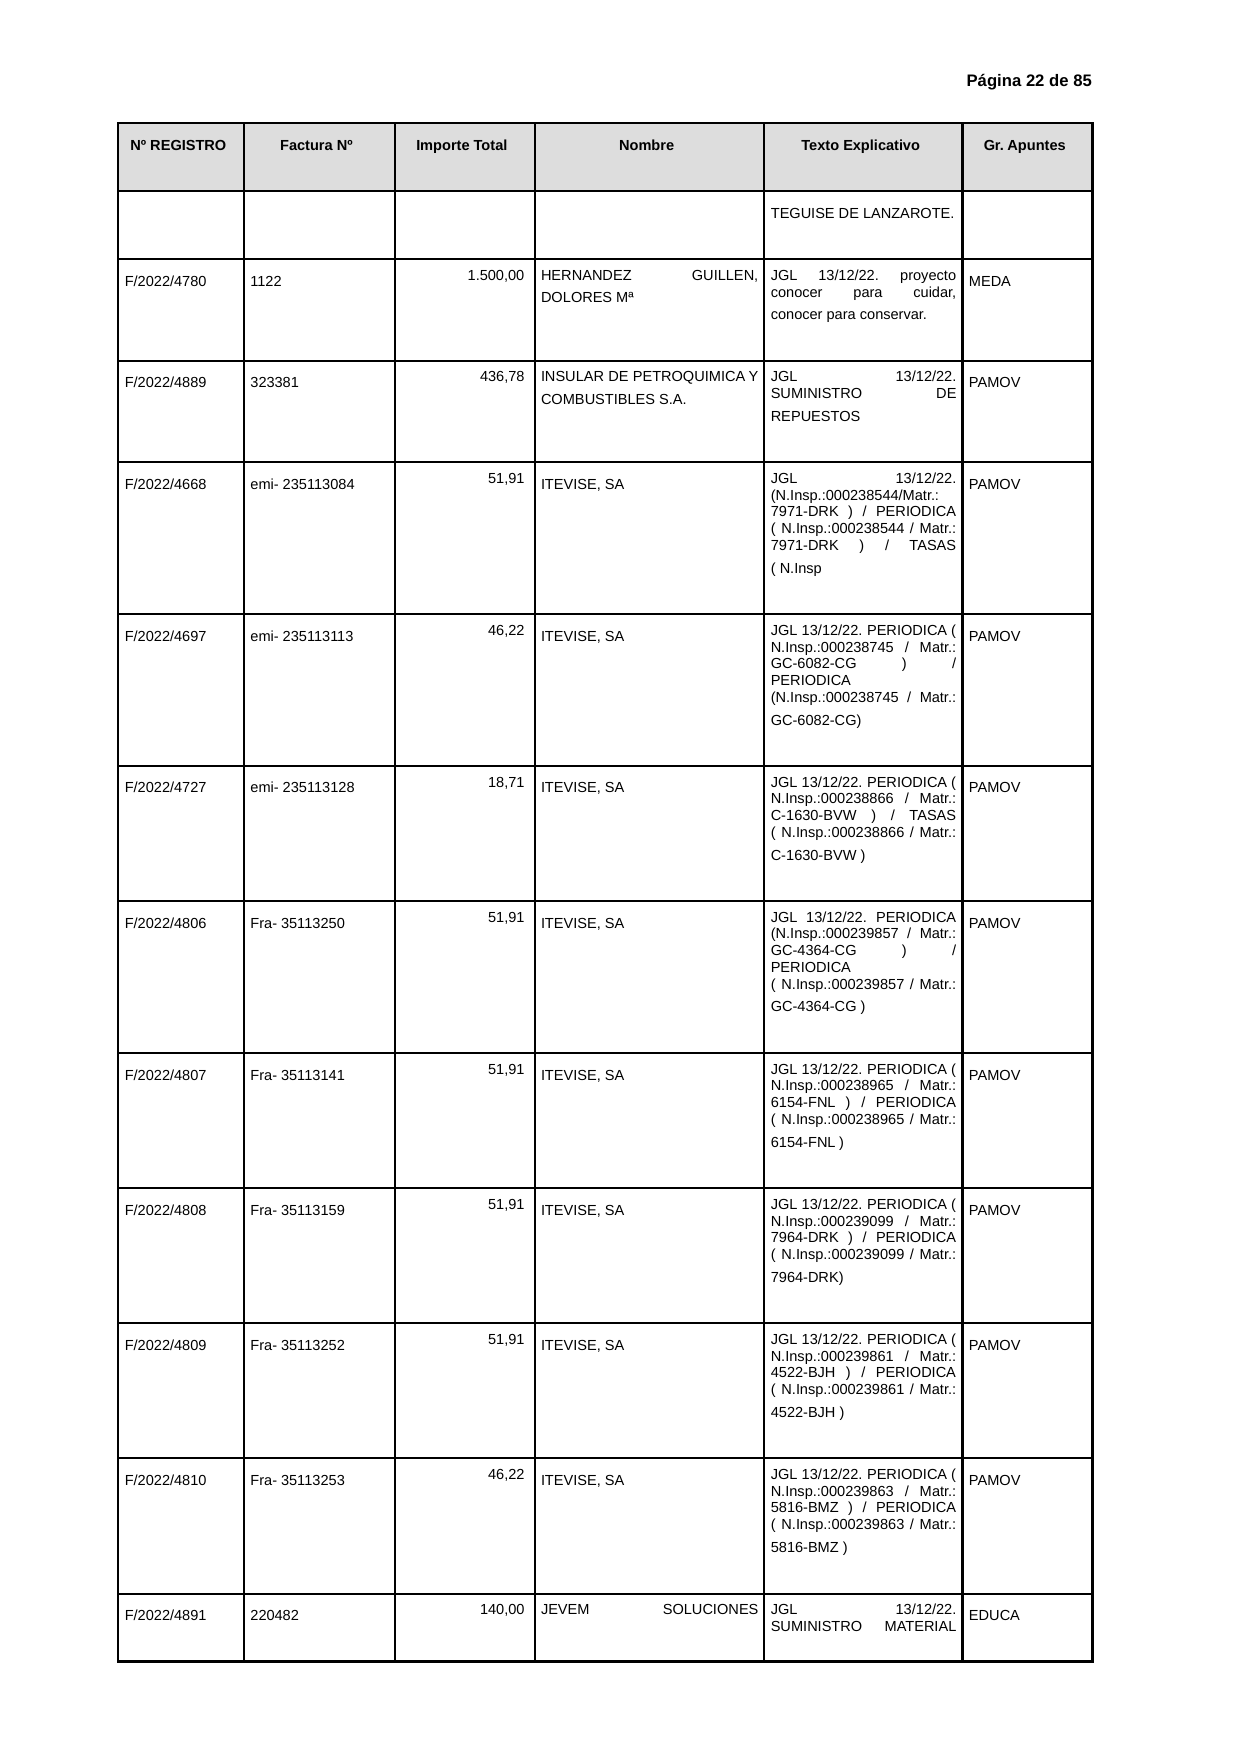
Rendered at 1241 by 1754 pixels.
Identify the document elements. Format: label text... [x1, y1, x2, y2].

table_cell PAMOV [964, 1459, 1091, 1592]
table_cell 140,00 [396, 1595, 534, 1660]
table_cell F/2022/4891 [119, 1595, 243, 1660]
table_cell [245, 192, 394, 258]
table_cell emi- 235113113 [245, 615, 394, 765]
table_cell PAMOV [964, 1054, 1091, 1187]
table_header Texto Explicativo [765, 124, 961, 190]
table_cell 46,22 [396, 1459, 534, 1592]
table_header Gr. Apuntes [964, 124, 1091, 190]
table_cell 1122 [245, 260, 394, 360]
table_cell Fra- 35113159 [245, 1189, 394, 1322]
table_cell 51,91 [396, 1189, 534, 1322]
table_cell F/2022/4807 [119, 1054, 243, 1187]
table_cell 51,91 [396, 1324, 534, 1457]
table_cell JGL 13/12/22. PERIODICA (N.Insp.:000239857 / Matr.: GC-4364-CG ) / PERIODICA ( N.Insp.:000239857 / Matr.: GC-4364-CG ) [765, 902, 961, 1052]
table_cell PAMOV [964, 902, 1091, 1052]
table_cell emi- 235113128 [245, 767, 394, 900]
table_cell JGL 13/12/22. PERIODICA ( N.Insp.:000238866 / Matr.: C-1630-BVW ) / TASAS ( N.Insp.:000238866 / Matr.: C-1630-BVW ) [765, 767, 961, 900]
table_cell JGL 13/12/22. SUMINISTRO MATERIAL [765, 1595, 961, 1660]
table_cell emi- 235113084 [245, 463, 394, 613]
table_cell F/2022/4806 [119, 902, 243, 1052]
table_header Importe Total [396, 124, 534, 190]
table_cell PAMOV [964, 1189, 1091, 1322]
table_cell JGL 13/12/22. PERIODICA ( N.Insp.:000238965 / Matr.: 6154-FNL ) / PERIODICA ( N.Insp.:000238965 / Matr.: 6154-FNL ) [765, 1054, 961, 1187]
table_cell 51,91 [396, 902, 534, 1052]
table_cell PAMOV [964, 463, 1091, 613]
table_cell [536, 192, 763, 258]
table_cell [964, 192, 1091, 258]
table_cell ITEVISE, SA [536, 1459, 763, 1592]
table_cell F/2022/4668 [119, 463, 243, 613]
table_cell JEVEM SOLUCIONES [536, 1595, 763, 1660]
table_cell PAMOV [964, 362, 1091, 461]
table_cell MEDA [964, 260, 1091, 360]
table_cell JGL 13/12/22. PERIODICA ( N.Insp.:000238745 / Matr.: GC-6082-CG ) / PERIODICA (N.Insp.:000238745 / Matr.: GC-6082-CG) [765, 615, 961, 765]
table_cell JGL 13/12/22. proyecto conocer para cuidar, conocer para conservar. [765, 260, 961, 360]
table_cell 51,91 [396, 1054, 534, 1187]
table_cell F/2022/4889 [119, 362, 243, 461]
table_cell F/2022/4780 [119, 260, 243, 360]
table_cell Fra- 35113141 [245, 1054, 394, 1187]
table_cell JGL 13/12/22. PERIODICA ( N.Insp.:000239863 / Matr.: 5816-BMZ ) / PERIODICA ( N.Insp.:000239863 / Matr.: 5816-BMZ ) [765, 1459, 961, 1592]
table_cell TEGUISE DE LANZAROTE. [765, 192, 961, 258]
table_cell 51,91 [396, 463, 534, 613]
table_cell PAMOV [964, 1324, 1091, 1457]
table_cell [396, 192, 534, 258]
table_cell EDUCA [964, 1595, 1091, 1660]
table_cell F/2022/4808 [119, 1189, 243, 1322]
table_cell JGL 13/12/22. PERIODICA ( N.Insp.:000239099 / Matr.: 7964-DRK ) / PERIODICA ( N.Insp.:000239099 / Matr.: 7964-DRK) [765, 1189, 961, 1322]
table_cell ITEVISE, SA [536, 767, 763, 900]
table_cell ITEVISE, SA [536, 1189, 763, 1322]
table_header Factura Nº [245, 124, 394, 190]
table_cell F/2022/4809 [119, 1324, 243, 1457]
table_cell Fra- 35113252 [245, 1324, 394, 1457]
table_cell F/2022/4810 [119, 1459, 243, 1592]
table_cell Fra- 35113253 [245, 1459, 394, 1592]
table_cell JGL 13/12/22. PERIODICA ( N.Insp.:000239861 / Matr.: 4522-BJH ) / PERIODICA ( N.Insp.:000239861 / Matr.: 4522-BJH ) [765, 1324, 961, 1457]
table_cell HERNANDEZ GUILLEN, DOLORES Mª [536, 260, 763, 360]
table_cell ITEVISE, SA [536, 1324, 763, 1457]
table_cell INSULAR DE PETROQUIMICA Y COMBUSTIBLES S.A. [536, 362, 763, 461]
table_cell ITEVISE, SA [536, 902, 763, 1052]
table_cell ITEVISE, SA [536, 1054, 763, 1187]
table_cell 18,71 [396, 767, 534, 900]
table_cell F/2022/4697 [119, 615, 243, 765]
table_cell 323381 [245, 362, 394, 461]
table_cell 436,78 [396, 362, 534, 461]
table_cell [119, 192, 243, 258]
table_cell Fra- 35113250 [245, 902, 394, 1052]
table_cell 1.500,00 [396, 260, 534, 360]
table_cell JGL 13/12/22. SUMINISTRO DE REPUESTOS [765, 362, 961, 461]
table_header Nº REGISTRO [119, 124, 243, 190]
table_cell ITEVISE, SA [536, 463, 763, 613]
table_cell JGL 13/12/22. (N.Insp.:000238544/Matr.: 7971-DRK ) / PERIODICA ( N.Insp.:000238544 / Matr.: 7971-DRK ) / TASAS ( N.Insp [765, 463, 961, 613]
table_cell 220482 [245, 1595, 394, 1660]
table_cell ITEVISE, SA [536, 615, 763, 765]
table_cell 46,22 [396, 615, 534, 765]
table_cell PAMOV [964, 615, 1091, 765]
table_header Nombre [536, 124, 763, 190]
table_cell PAMOV [964, 767, 1091, 900]
table_cell F/2022/4727 [119, 767, 243, 900]
